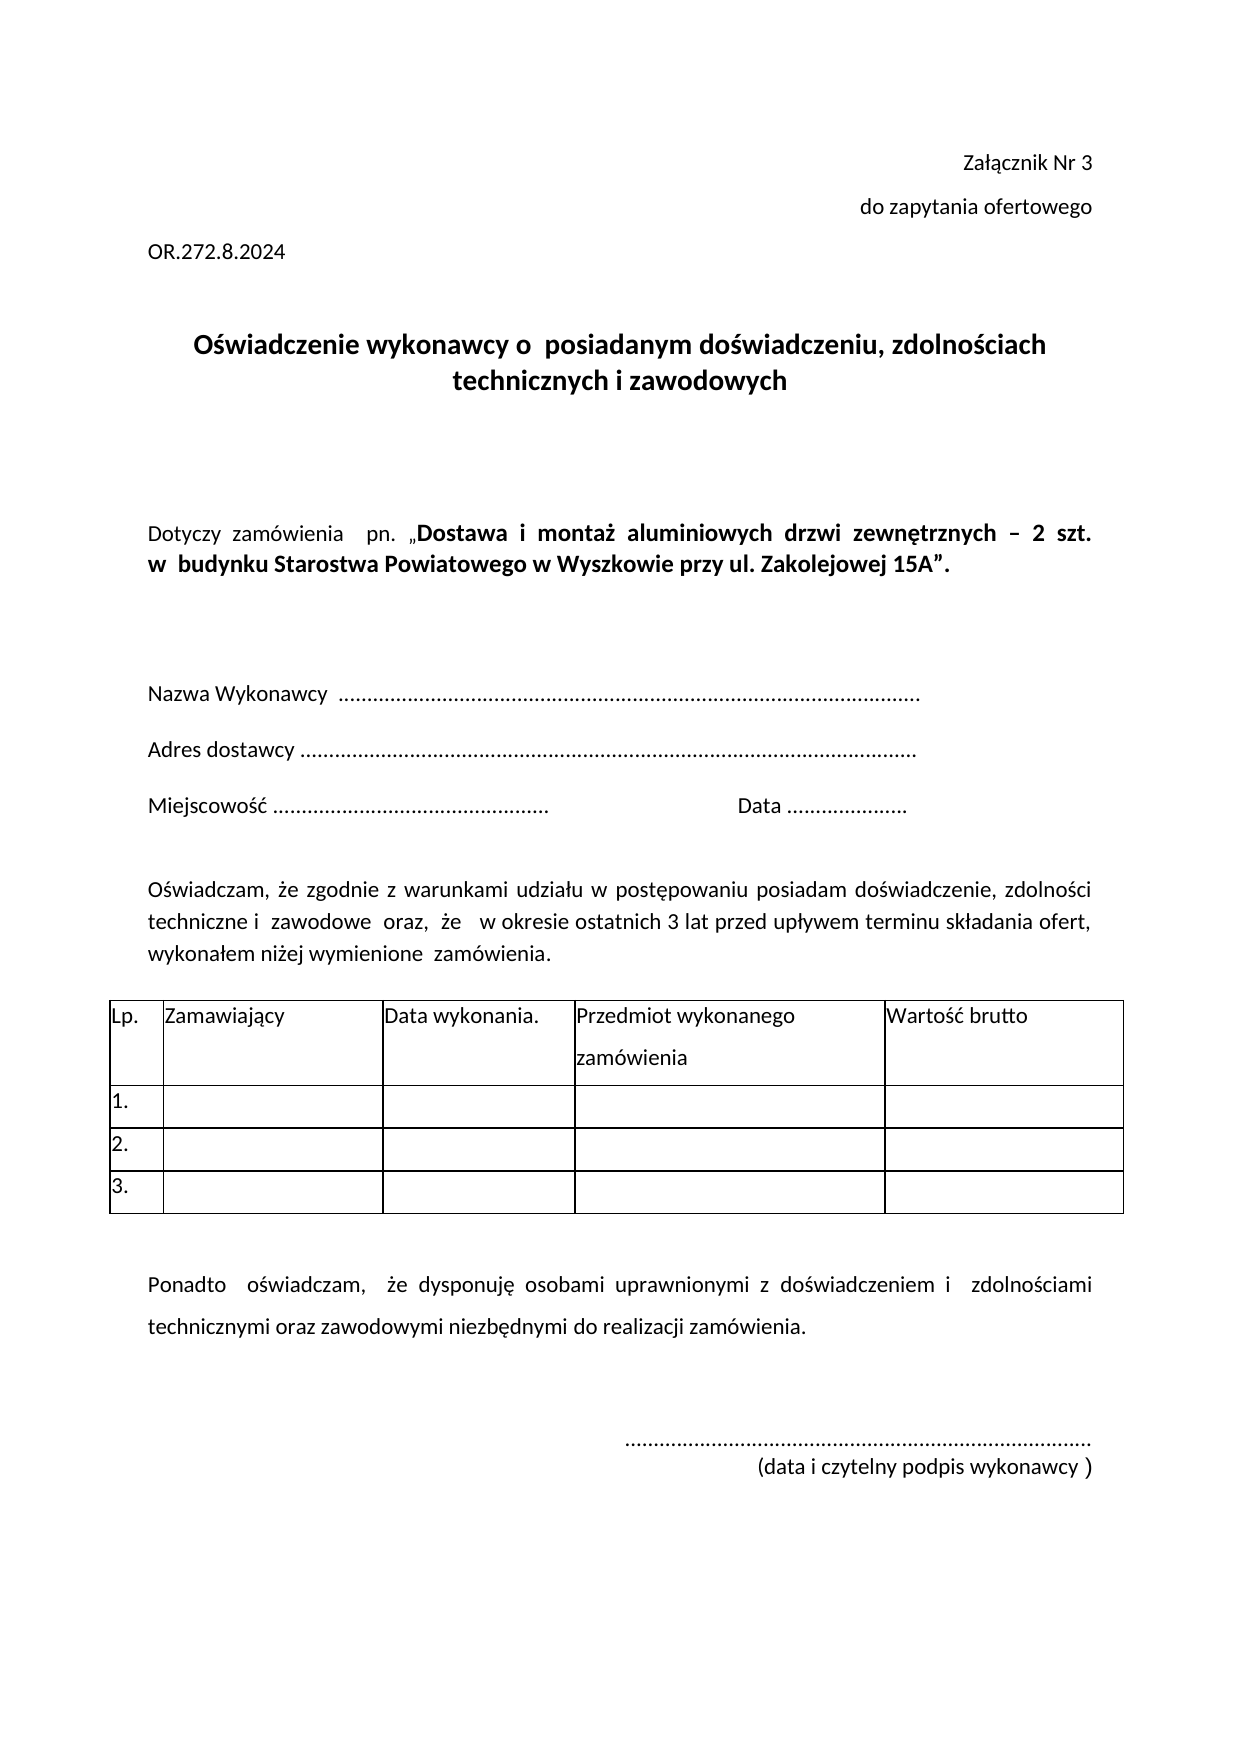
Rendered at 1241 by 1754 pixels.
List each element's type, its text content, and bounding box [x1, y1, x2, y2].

table_cell [886, 1086, 1123, 1127]
table_header Przedmiot wykonanego zamówienia [576, 1001, 884, 1084]
table_cell [164, 1172, 382, 1213]
text Ponadto oświadczam, że dysponuję osobami uprawnionymi z doświadczeniem i zdolnościami technicznymi oraz zawodowymi niezbędnymi do realizacji zamówienia. [148, 1270, 1093, 1340]
text (data i czytelny podpis wykonawcy ) [148, 1452, 1093, 1480]
table_cell [886, 1172, 1123, 1213]
table_cell [576, 1086, 884, 1127]
table_cell [384, 1086, 574, 1127]
text Oświadczenie wykonawcy o posiadanym doświadczeniu, zdolnościach technicznych i zawodowych [148, 326, 1093, 398]
table_cell 3. [111, 1172, 163, 1213]
table_cell [576, 1172, 884, 1213]
text Nazwa Wykonawcy ..................................................................................................... [148, 679, 1093, 707]
table_cell [164, 1129, 382, 1170]
table_cell [886, 1129, 1123, 1170]
table_cell 2. [111, 1129, 163, 1170]
text OR.272.8.2024 [148, 237, 1093, 265]
text Adres dostawcy ........................................................................................................... [148, 735, 1093, 763]
text Dotyczy zamówienia pn. „Dostawa i montaż aluminiowych drzwi zewnętrznych – 2 szt. w budynku Starostwa Powiatowego w Wyszkowie przy ul. Zakolejowej 15A”. [148, 517, 1093, 578]
table_cell [164, 1086, 382, 1127]
table_cell [384, 1129, 574, 1170]
text do zapytania ofertowego [148, 192, 1093, 220]
table_header Data wykonania. [384, 1001, 574, 1084]
text Załącznik Nr 3 [148, 148, 1093, 176]
table_header Lp. [111, 1001, 163, 1084]
text Miejscowość ................................................ Data ..................... [148, 791, 1093, 819]
text Oświadczam, że zgodnie z warunkami udziału w postępowaniu posiadam doświadczenie, zdolności techniczne i zawodowe oraz, że w okresie ostatnich 3 lat przed upływem terminu składania ofert, wykonałem niżej wymienione zamówienia. [148, 875, 1093, 968]
text ................................................................................. [148, 1424, 1093, 1452]
table_header Wartość brutto [886, 1001, 1123, 1084]
table_header Zamawiający [164, 1001, 382, 1084]
table_cell 1. [111, 1086, 163, 1127]
table_cell [576, 1129, 884, 1170]
table_cell [384, 1172, 574, 1213]
